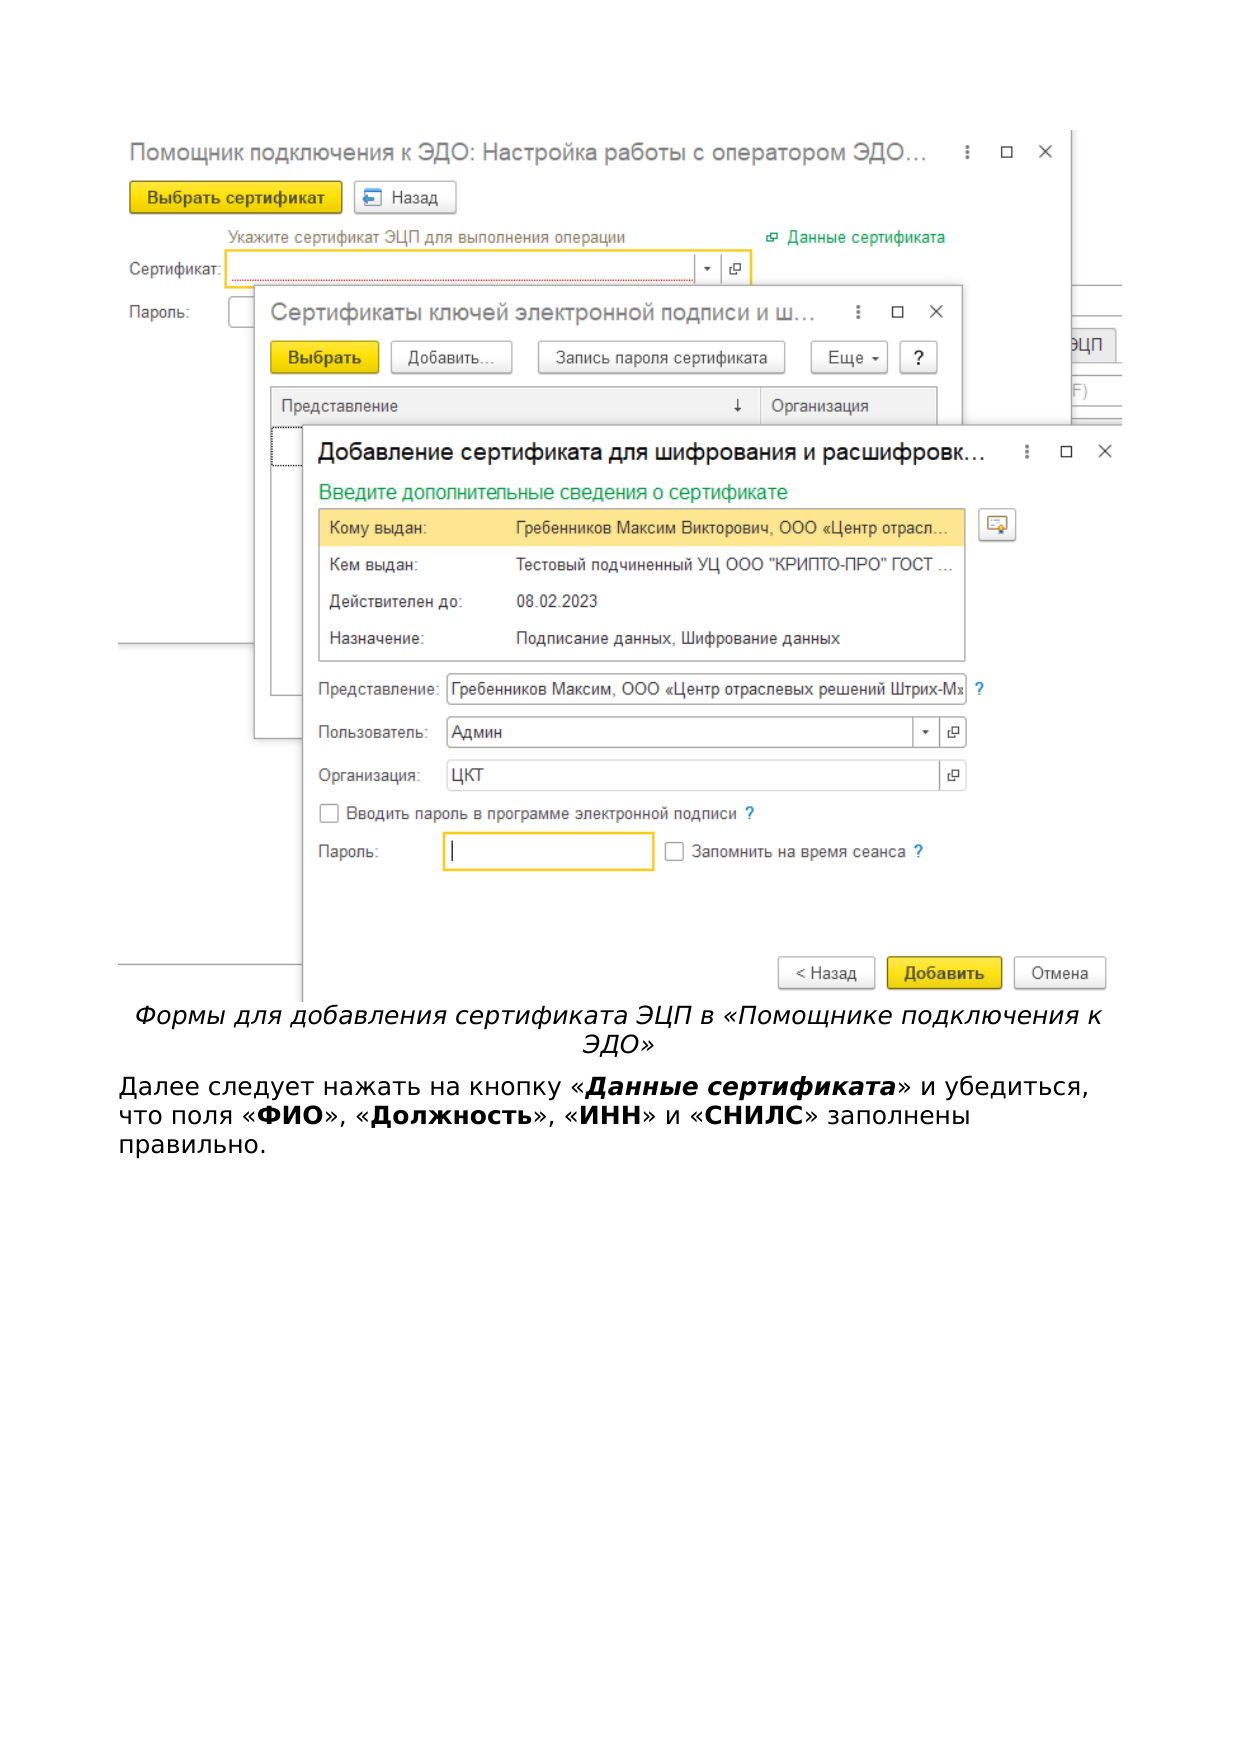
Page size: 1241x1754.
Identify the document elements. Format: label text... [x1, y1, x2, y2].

picture [118, 130, 1123, 1002]
text [118, 118, 1122, 130]
text Далее следует нажать на кнопку «Данные сертификата» и убедиться, что поля «ФИО», «Должность», «ИНН» и «СНИЛС» заполнены правильно. [118, 1072, 1122, 1189]
text Формы для добавления сертификата ЭЦП в «Помощнике подключения к ЭДО» [118, 1002, 1122, 1060]
